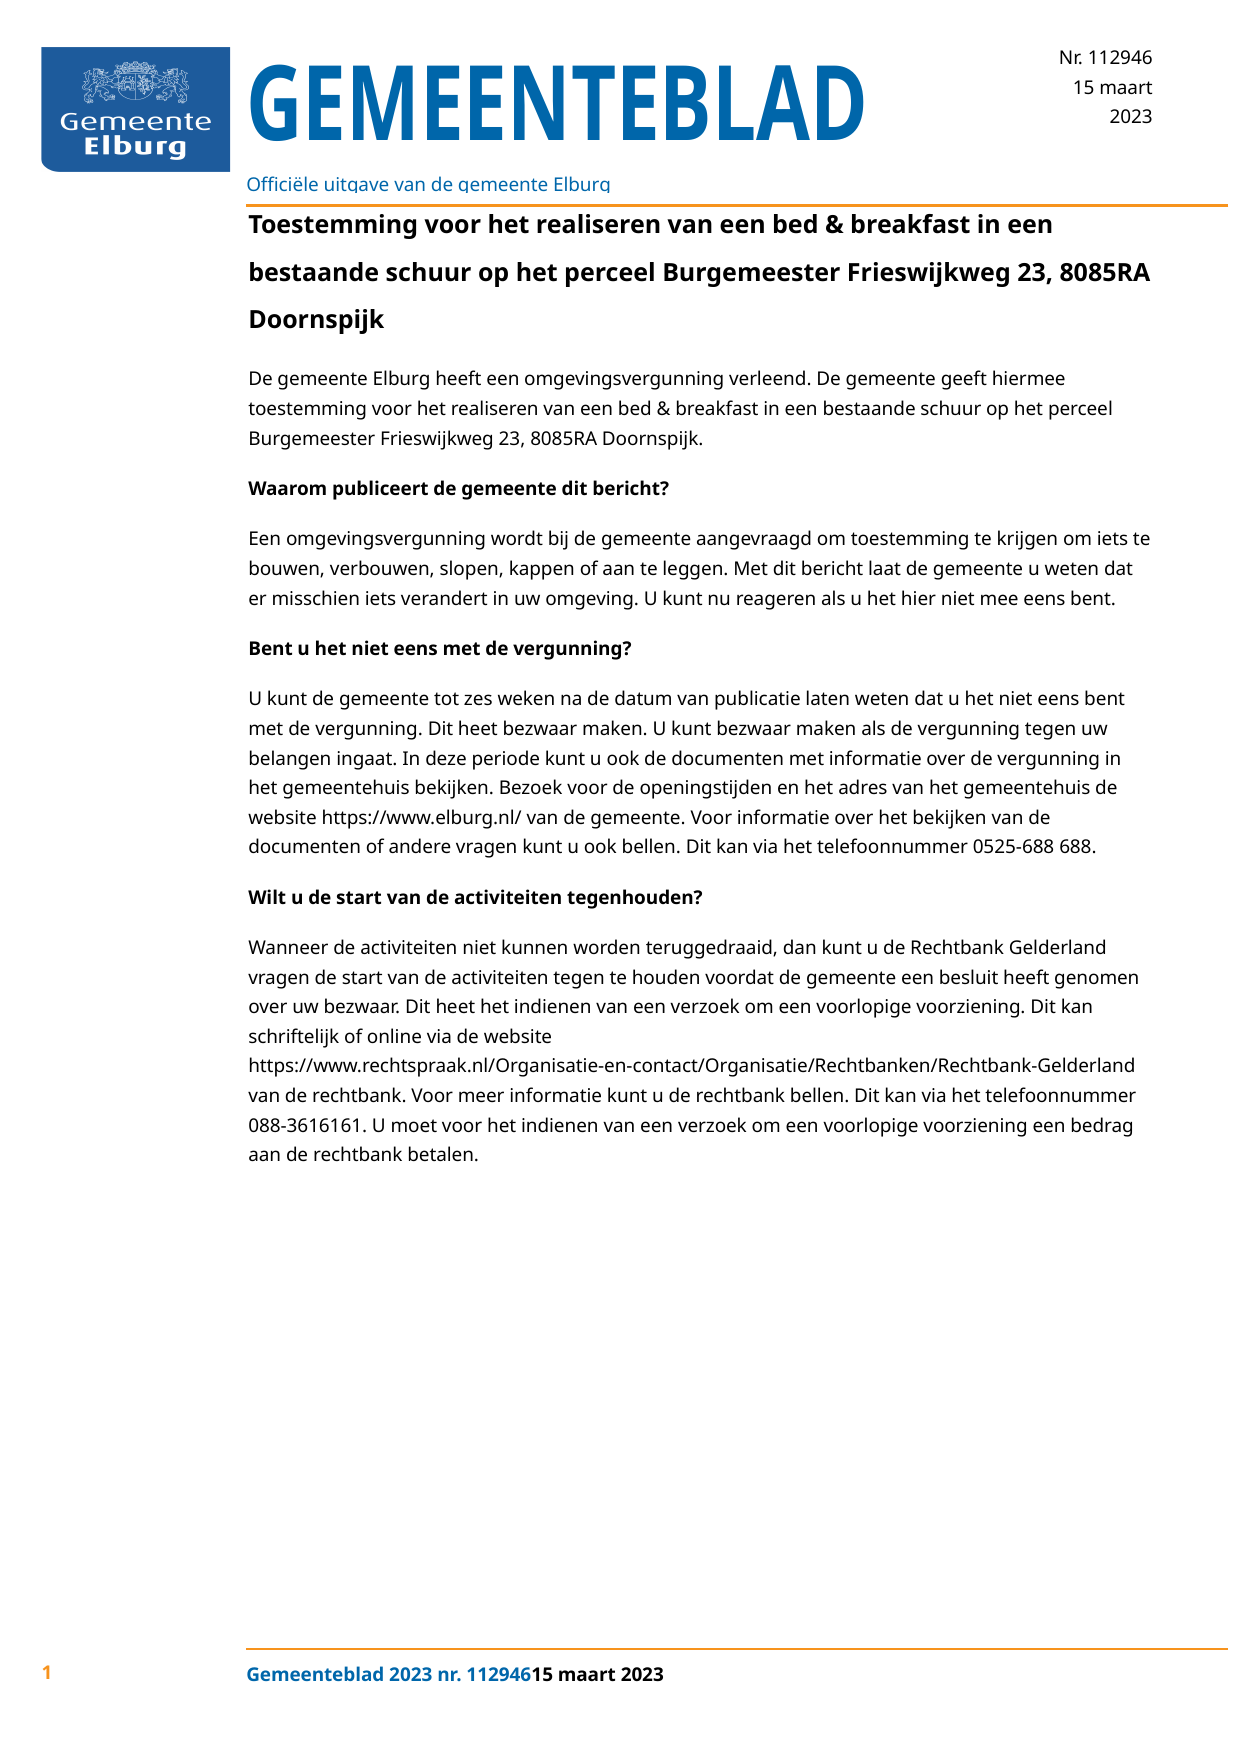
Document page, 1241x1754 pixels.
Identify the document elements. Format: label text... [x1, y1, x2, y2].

text Toestemming voor het realiseren van een bed & breakfast in een bestaande schuur op het perceel Burgemeester Frieswijkweg 23, 8085RA Doornspijk [248, 207, 1152, 336]
text Bent u het niet eens met de vergunning? [248, 635, 1152, 661]
text De gemeente Elburg heeft een omgevingsvergunning verleend. De gemeente geeft hiermee toestemming voor het realiseren van een bed & breakfast in een bestaande schuur op het perceel Burgemeester Frieswijkweg 23, 8085RA Doornspijk. [248, 366, 1152, 450]
text Wanneer de activiteiten niet kunnen worden teruggedraaid, dan kunt u de Rechtbank Gelderland vragen de start van de activiteiten tegen te houden voordat de gemeente een besluit heeft genomen over uw bezwaar. Dit heet het indienen van een verzoek om een voorlopige voorziening. Dit kan schriftelijk of online via de website https://www.rechtspraak.nl/Organisatie-en-contact/Organisatie/Rechtbanken/Rechtbank-Gelderland van de rechtbank. Voor meer informatie kunt u de rechtbank bellen. Dit kan via het telefoonnummer 088-3616161. U moet voor het indienen van een verzoek om een voorlopige voorziening een bedrag aan de rechtbank betalen. [248, 934, 1152, 1167]
text Een omgevingsvergunning wordt bij de gemeente aangevraagd om toestemming te krijgen om iets te bouwen, verbouwen, slopen, kappen of aan te leggen. Met dit bericht laat de gemeente u weten dat er misschien iets verandert in uw omgeving. U kunt nu reageren als u het hier niet mee eens bent. [248, 526, 1152, 610]
text Wilt u de start van de activiteiten tegenhouden? [248, 884, 1152, 909]
text U kunt de gemeente tot zes weken na de datum van publicatie laten weten dat u het niet eens bent met de vergunning. Dit heet bezwaar maken. U kunt bezwaar maken als de vergunning tegen uw belangen ingaat. In deze periode kunt u ook de documenten met informatie over de vergunning in het gemeentehuis bekijken. Bezoek voor de openingstijden en het adres van het gemeentehuis de website https://www.elburg.nl/ van de gemeente. Voor informatie over het bekijken van de documenten of andere vragen kunt u ook bellen. Dit kan via het telefoonnummer 0525-688 688. [248, 686, 1152, 859]
picture [41, 47, 231, 172]
text Waarom publiceert de gemeente dit bericht? [248, 475, 1152, 501]
